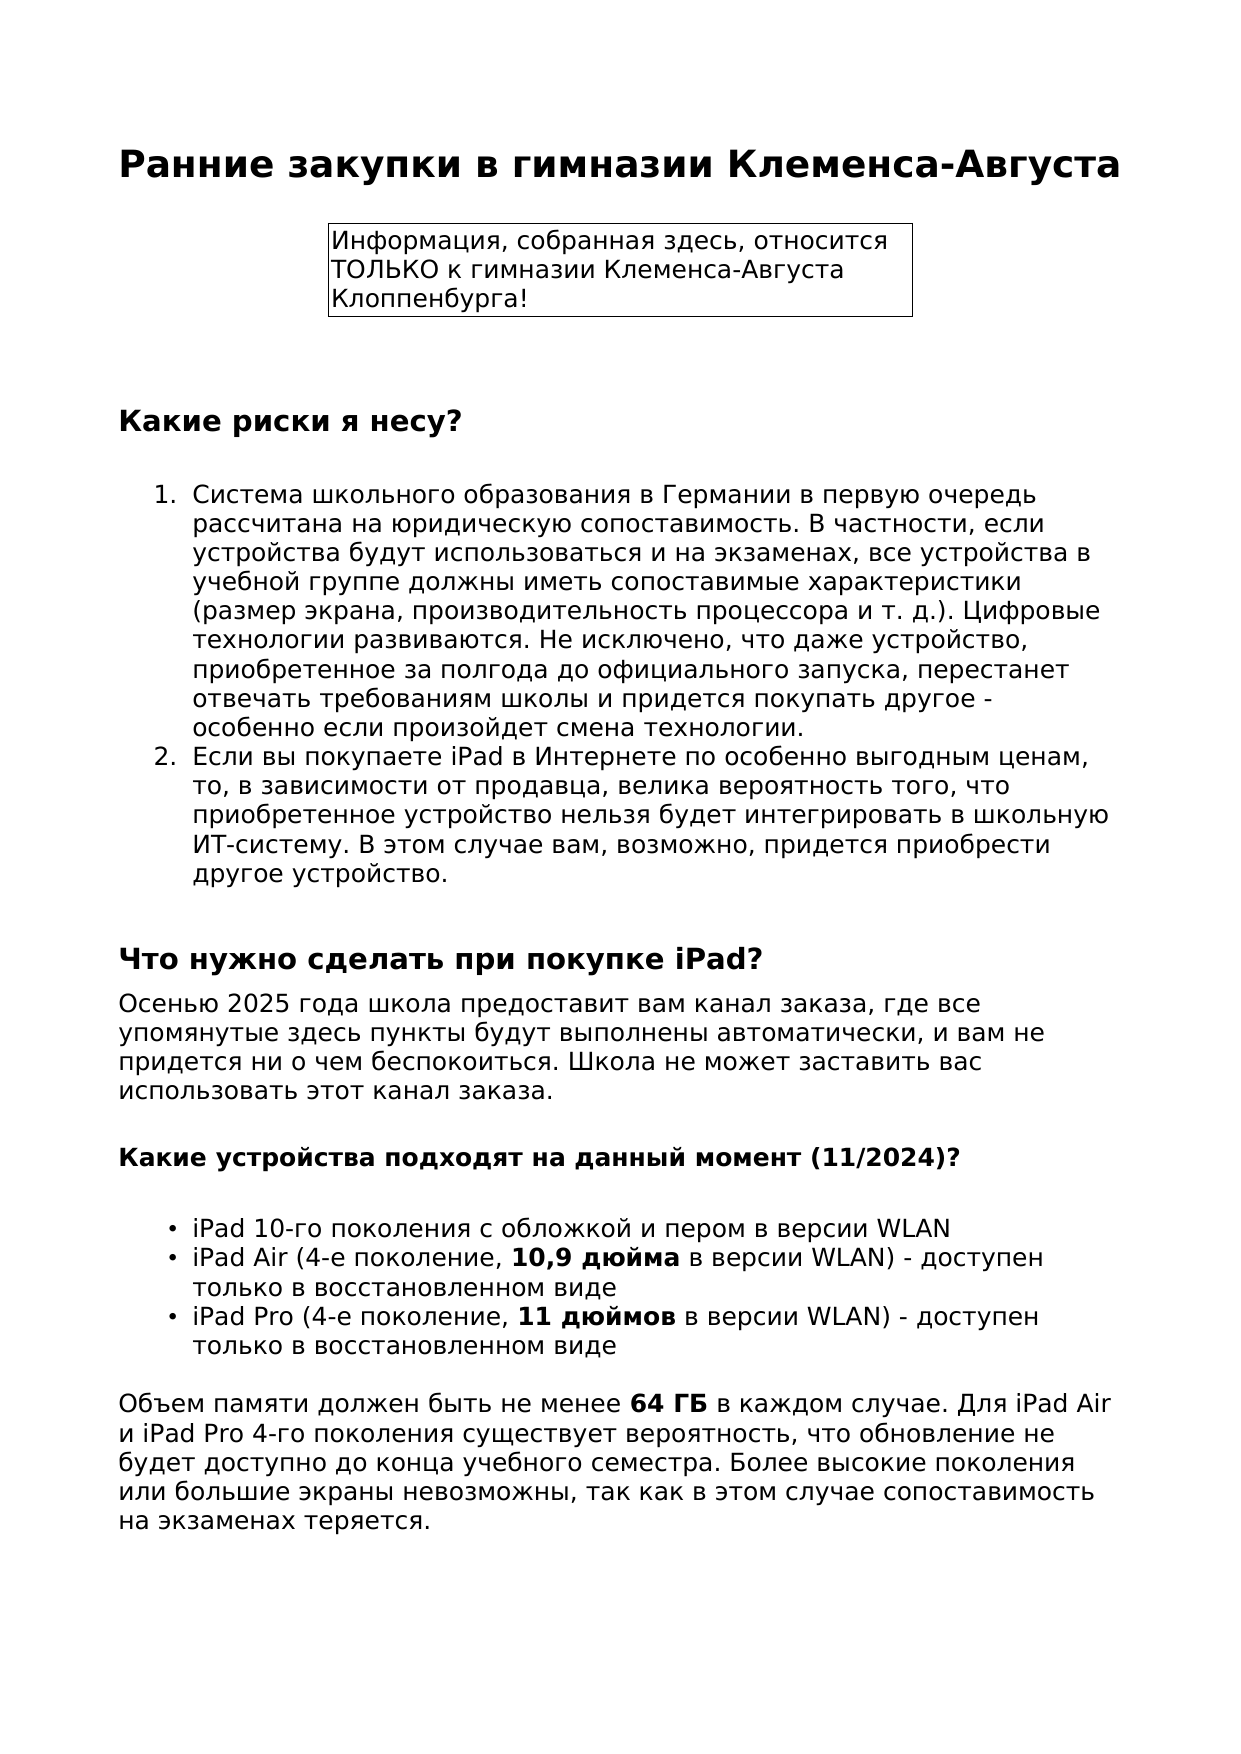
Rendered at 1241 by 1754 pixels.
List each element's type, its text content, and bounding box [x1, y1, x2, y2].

list Если вы покупаете iPad в Интернете по особенно выгодным ценам, то, в зависимости от продавца, велика вероятность того, что приобретенное устройство нельзя будет интегрировать в школьную ИТ-систему. В этом случае вам, возможно, придется приобрести другое устройство. [177, 742, 1122, 888]
table_header Информация, собранная здесь, относится ТОЛЬКО к гимназии Клеменса-Августа Клоппенбурга! [329, 224, 912, 316]
subtitle Что нужно сделать при покупке iPad? [118, 943, 1122, 977]
text Объем памяти должен быть не менее 64 ГБ в каждом случае. Для iPad Air и iPad Pro 4-го поколения существует вероятность, что обновление не будет доступно до конца учебного семестра. Более высокие поколения или большие экраны невозможны, так как в этом случае сопоставимость на экзаменах теряется. [118, 1390, 1122, 1536]
list iPad Air (4-е поколение, 10,9 дюйма в версии WLAN) - доступен только в восстановленном виде [177, 1243, 1122, 1302]
subtitle Ранние закупки в гимназии Клеменса-Августа [118, 143, 1122, 187]
list iPad Pro (4-е поколение, 11 дюймов в версии WLAN) - доступен только в восстановленном виде [177, 1302, 1122, 1360]
list Система школьного образования в Германии в первую очередь рассчитана на юридическую сопоставимость. В частности, если устройства будут использоваться и на экзаменах, все устройства в учебной группе должны иметь сопоставимые характеристики (размер экрана, производительность процессора и т. д.). Цифровые технологии развиваются. Не исключено, что даже устройство, приобретенное за полгода до официального запуска, перестанет отвечать требованиям школы и придется покупать другое - особенно если произойдет смена технологии. [177, 480, 1122, 742]
subtitle Какие риски я несу? [118, 404, 1122, 438]
text Осенью 2025 года школа предоставит вам канал заказа, где все упомянутые здесь пункты будут выполнены автоматически, и вам не придется ни о чем беспокоиться. Школа не может заставить вас использовать этот канал заказа. [118, 989, 1122, 1106]
subtitle Какие устройства подходят на данный момент (11/2024)? [118, 1143, 1122, 1172]
list iPad 10-го поколения с обложкой и пером в версии WLAN [177, 1214, 1122, 1243]
